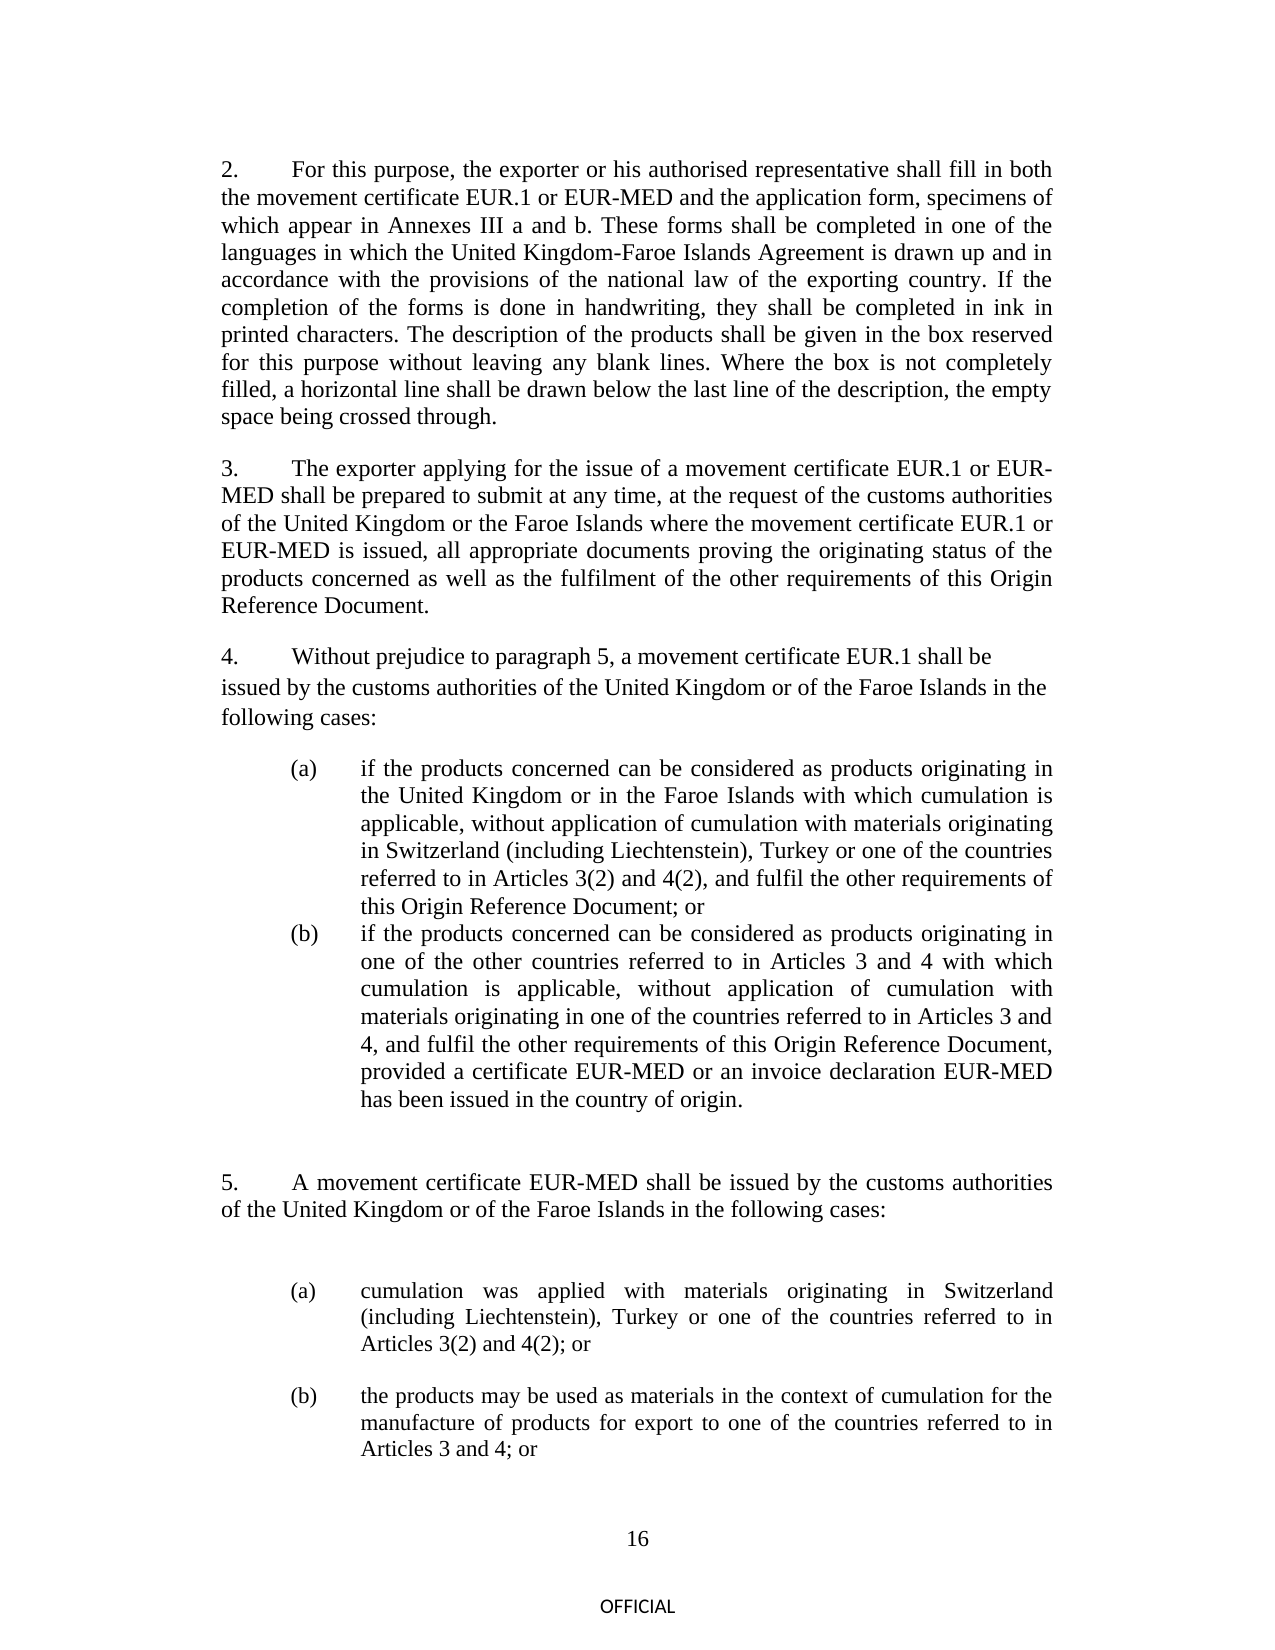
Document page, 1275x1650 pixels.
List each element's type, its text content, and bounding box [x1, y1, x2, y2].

list cumulation was applied with materials originating in Switzerland (including Liechtenstein), Turkey or one of the countries referred to in Articles 3(2) and 4(2); or [290, 1277, 1054, 1356]
list A movement certificate EUR-MED shall be issued by the customs authorities of the United Kingdom or of the Faroe Islands in the following cases: [221, 1168, 1054, 1223]
list For this purpose, the exporter or his authorised representative shall fill in both the movement certificate EUR.1 or EUR-MED and the application form, specimens of which appear in Annexes III a and b. These forms shall be completed in one of the languages in which the United Kingdom-Faroe Islands Agreement is drawn up and in accordance with the provisions of the national law of the exporting country. If the completion of the forms is done in handwriting, they shall be completed in ink in printed characters. The description of the products shall be given in the box reserved for this purpose without leaving any blank lines. Where the box is not completely filled, a horizontal line shall be drawn below the last line of the description, the empty space being crossed through. [221, 156, 1054, 430]
list Without prejudice to paragraph 5, a movement certificate EUR.1 shall be issued by the customs authorities of the United Kingdom or of the Faroe Islands in the following cases: [221, 642, 1054, 731]
list the products may be used as materials in the context of cumulation for the manufacture of products for export to one of the countries referred to in Articles 3 and 4; or [290, 1382, 1054, 1462]
list if the products concerned can be considered as products originating in one of the other countries referred to in Articles 3 and 4 with which cumulation is applicable, without application of cumulation with materials originating in one of the countries referred to in Articles 3 and 4, and fulfil the other requirements of this Origin Reference Document, provided a certificate EUR-MED or an invoice declaration EUR-MED has been issued in the country of origin. [290, 919, 1054, 1112]
list The exporter applying for the issue of a movement certificate EUR.1 or EUR-MED shall be prepared to submit at any time, at the request of the customs authorities of the United Kingdom or the Faroe Islands where the movement certificate EUR.1 or EUR-MED is issued, all appropriate documents proving the originating status of the products concerned as well as the fulfilment of the other requirements of this Origin Reference Document. [221, 453, 1054, 619]
list if the products concerned can be considered as products originating in the United Kingdom or in the Faroe Islands with which cumulation is applicable, without application of cumulation with materials originating in Switzerland (including Liechtenstein), Turkey or one of the countries referred to in Articles 3(2) and 4(2), and fulfil the other requirements of this Origin Reference Document; or [290, 754, 1054, 919]
